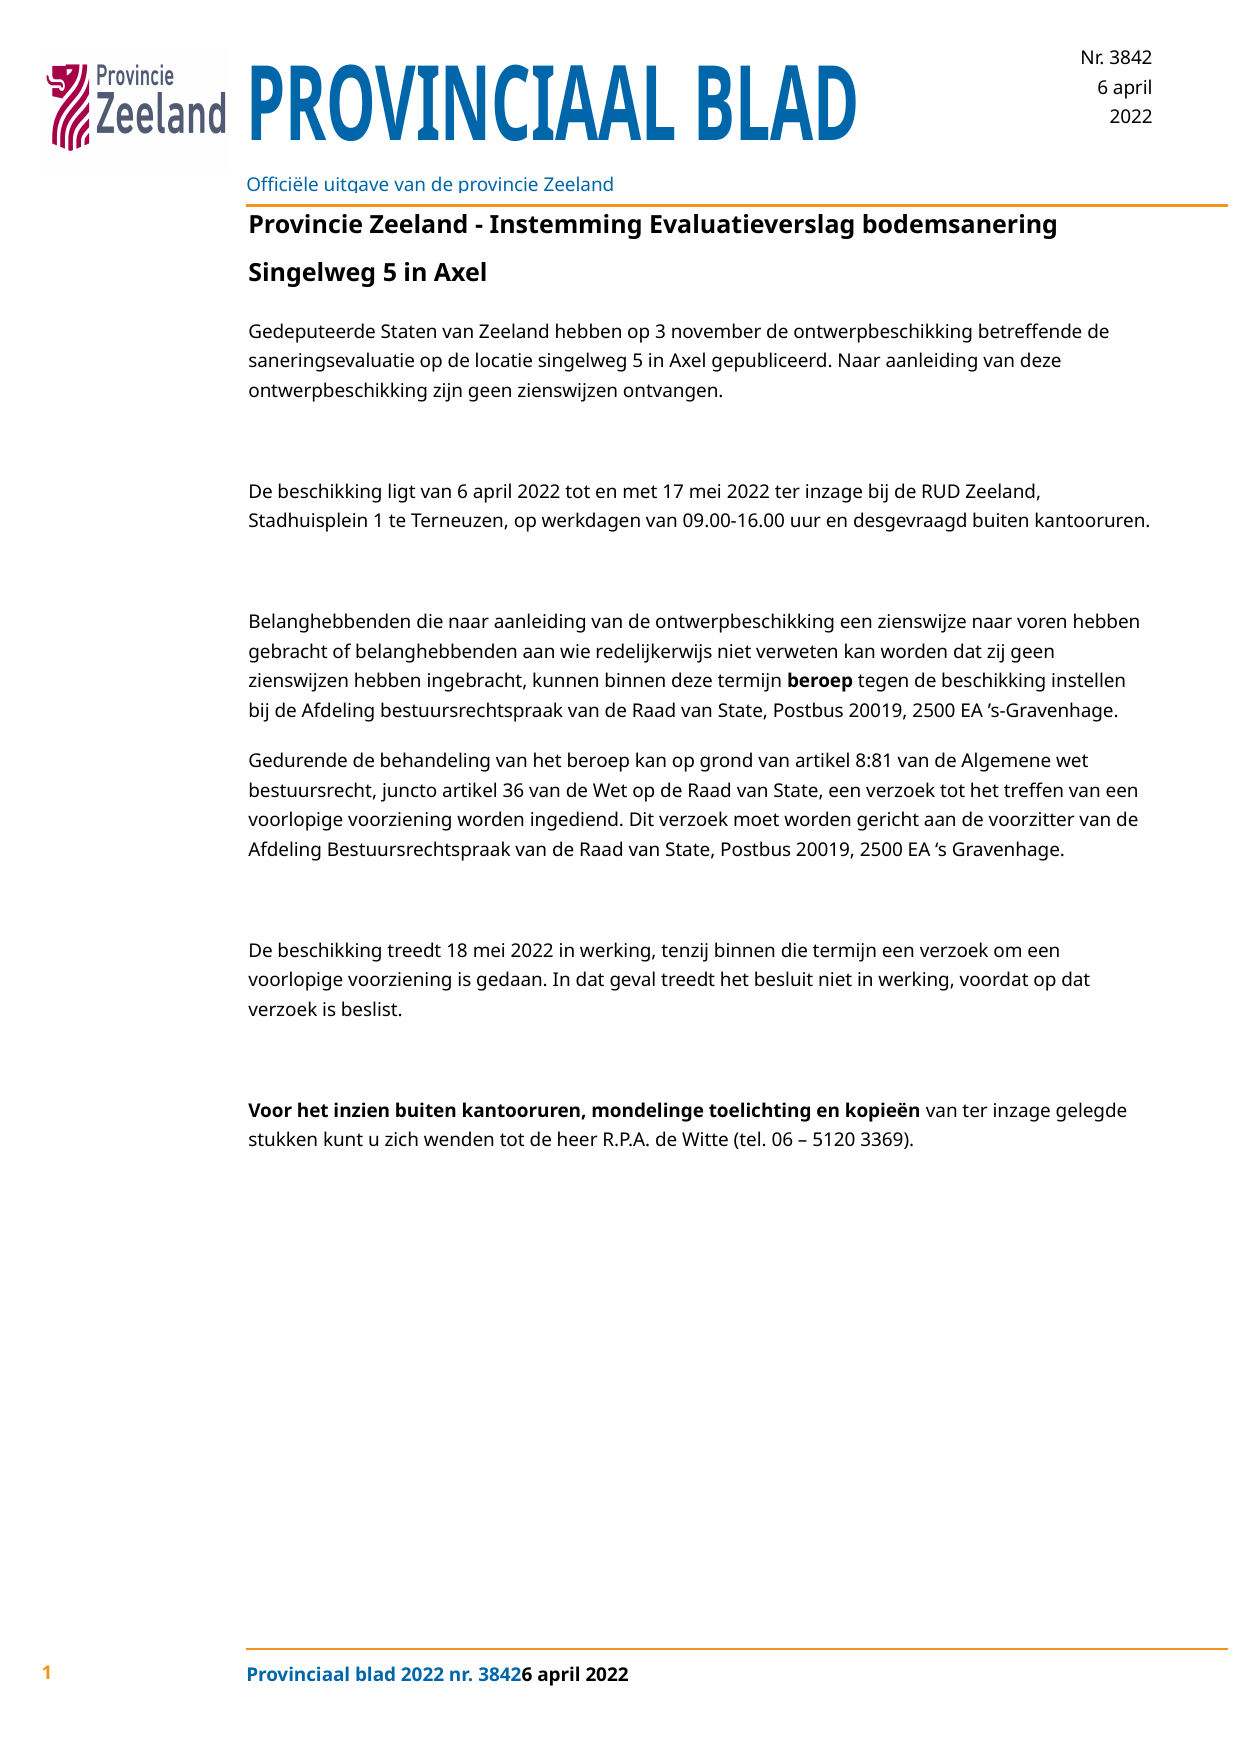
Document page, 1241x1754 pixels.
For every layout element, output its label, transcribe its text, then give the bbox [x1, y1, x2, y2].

text Voor het inzien buiten kantooruren, mondelinge toelichting en kopieën van ter inzage gelegde stukken kunt u zich wenden tot de heer R.P.A. de Witte (tel. 06 – 5120 3369). [248, 1097, 1152, 1152]
text Provincie Zeeland - Instemming Evaluatieverslag bodemsanering Singelweg 5 in Axel [248, 207, 1152, 288]
text Gedurende de behandeling van het beroep kan op grond van artikel 8:81 van de Algemene wet bestuursrecht, juncto artikel 36 van de Wet op de Raad van State, een verzoek tot het treffen van een voorlopige voorziening worden ingediend. Dit verzoek moet worden gericht aan de voorzitter van de Afdeling Bestuursrechtspraak van de Raad van State, Postbus 20019, 2500 EA ‘s Gravenhage. [248, 747, 1152, 862]
text De beschikking treedt 18 mei 2022 in werking, tenzij binnen die termijn een verzoek om een voorlopige voorziening is gedaan. In dat geval treedt het besluit niet in werking, voordat op dat verzoek is beslist. [248, 937, 1152, 1022]
picture [41, 47, 231, 172]
text Belanghebbenden die naar aanleiding van de ontwerpbeschikking een zienswijze naar voren hebben gebracht of belanghebbenden aan wie redelijkerwijs niet verweten kan worden dat zij geen zienswijzen hebben ingebracht, kunnen binnen deze termijn beroep tegen de beschikking instellen bij de Afdeling bestuursrechtspraak van de Raad van State, Postbus 20019, 2500 EA ’s-Gravenhage. [248, 608, 1152, 723]
text Gedeputeerde Staten van Zeeland hebben op 3 november de ontwerpbeschikking betreffende de saneringsevaluatie op de locatie singelweg 5 in Axel gepubliceerd. Naar aanleiding van deze ontwerpbeschikking zijn geen zienswijzen ontvangen. [248, 318, 1152, 403]
text De beschikking ligt van 6 april 2022 tot en met 17 mei 2022 ter inzage bij de RUD Zeeland, Stadhuisplein 1 te Terneuzen, op werkda­gen van 09.00-16.00 uur en desgevraagd buiten kantooruren. [248, 478, 1152, 533]
